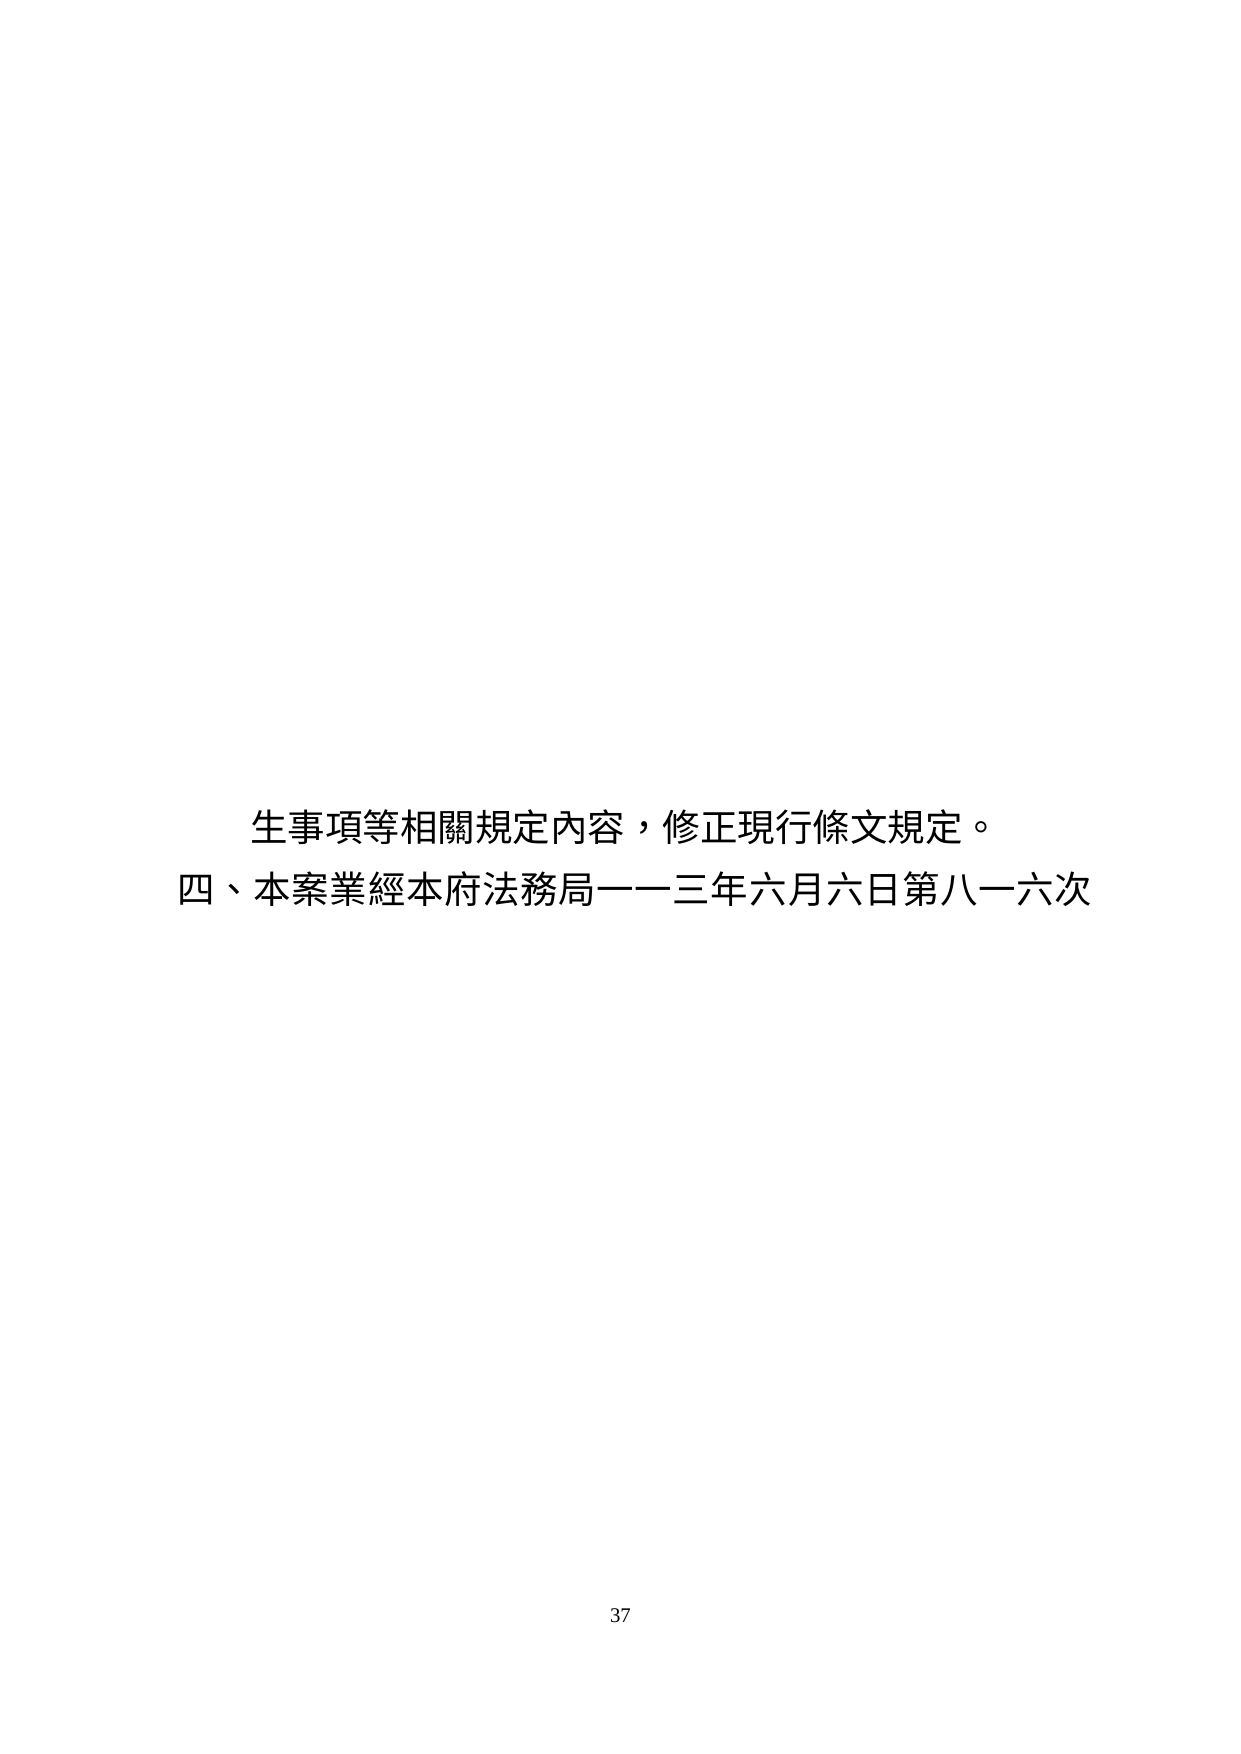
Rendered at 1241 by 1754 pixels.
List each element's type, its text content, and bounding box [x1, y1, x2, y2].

text 生事項等相關規定內容，修正現行條文規定。 [176, 783, 1092, 846]
text 四、本案業經本府法務局一一三年六月六日第八一六次 [177, 846, 1092, 908]
